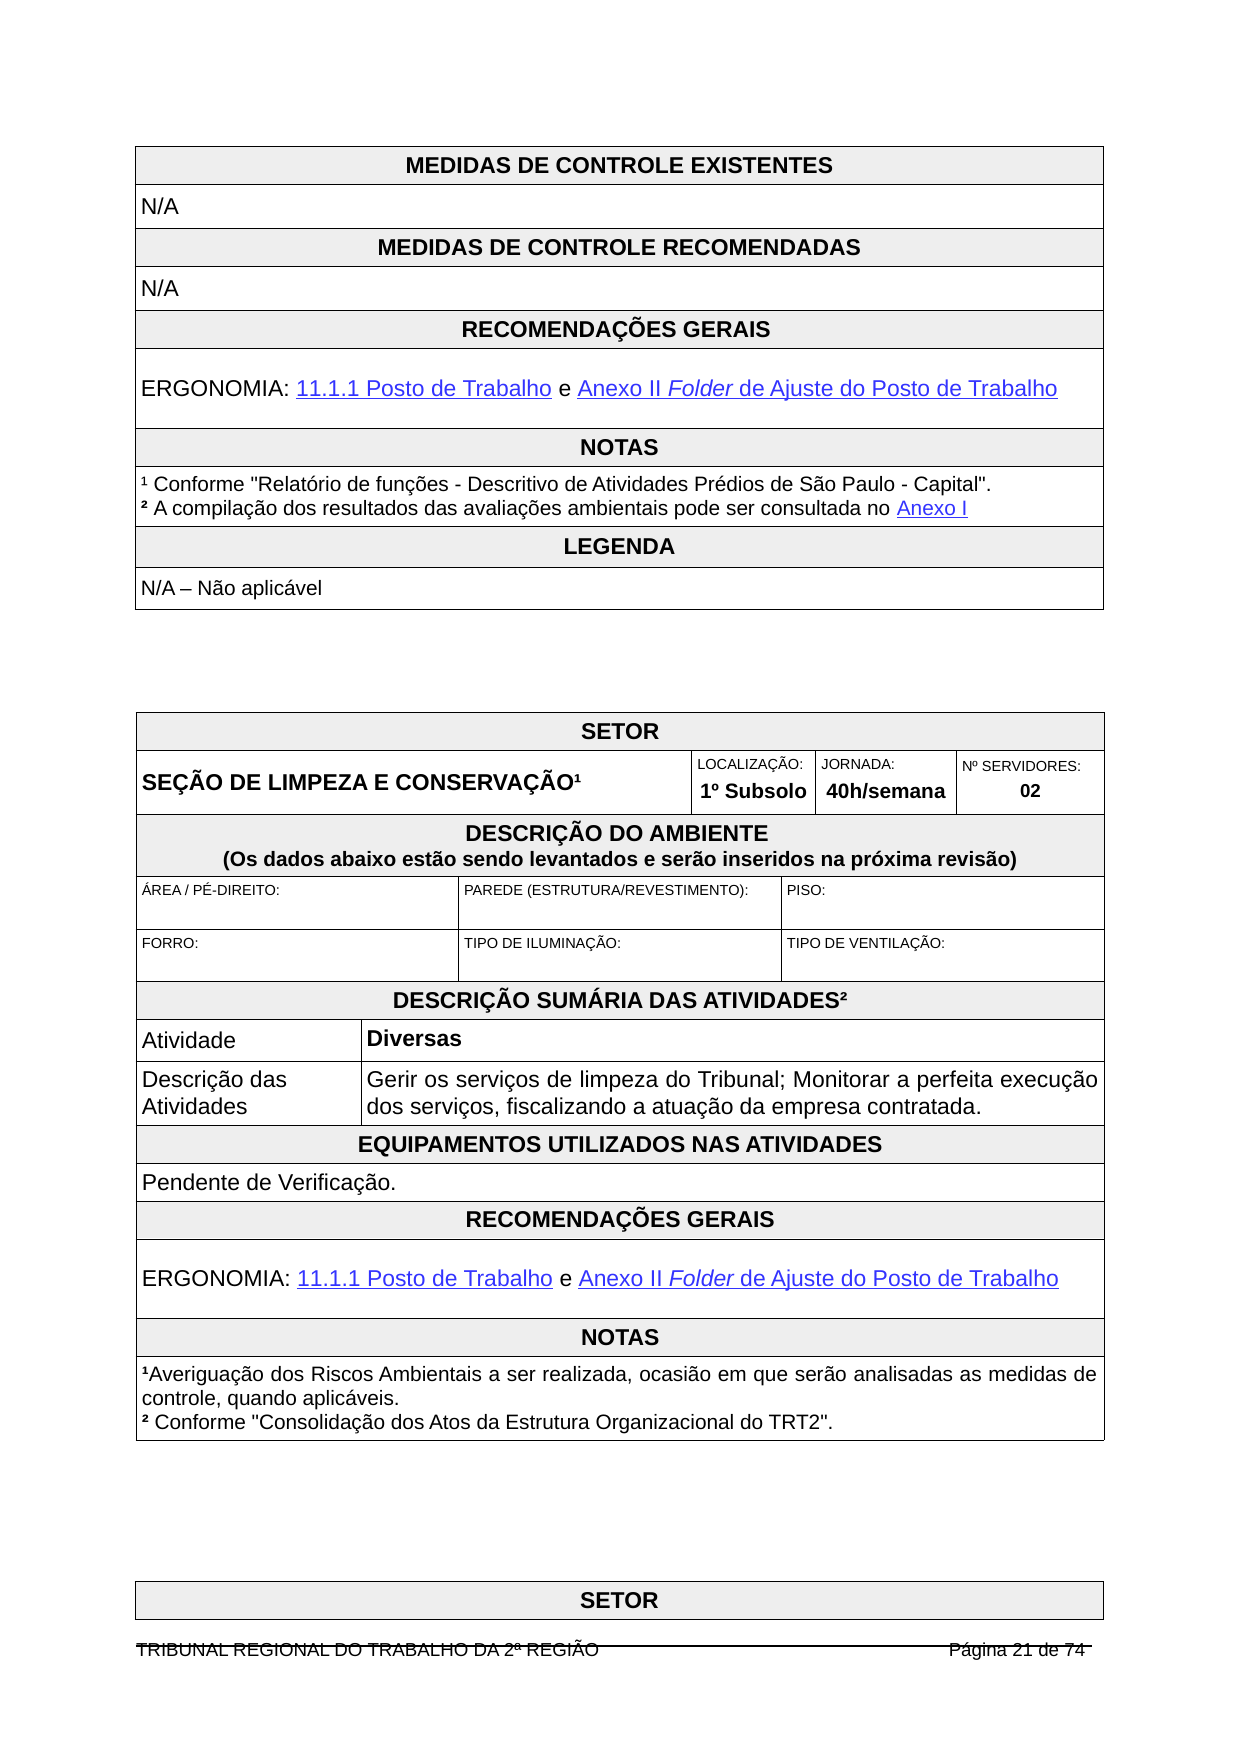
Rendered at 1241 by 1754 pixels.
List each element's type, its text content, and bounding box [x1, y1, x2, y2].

table_cell Gerir os serviços de limpeza do Tribunal; Monitorar a perfeita execução dos serviços, fiscalizando a atuação da empresa contratada. [362, 1062, 1104, 1125]
table_cell TIPO DE ILUMINAÇÃO: [459, 930, 781, 981]
table_cell LOCALIZAÇÃO: 1º Subsolo [692, 751, 815, 814]
table_header SETOR [137, 713, 1104, 750]
table_cell ERGONOMIA: 11.1.1 Posto de Trabalho e Anexo II Folder de Ajuste do Posto de Trabalho [137, 1240, 1104, 1318]
table_cell PISO: [782, 877, 1104, 929]
table_cell RECOMENDAÇÕES GERAIS [136, 311, 1103, 348]
table_cell Descrição das Atividades [137, 1062, 361, 1125]
table_cell Nº SERVIDORES: 02 [957, 751, 1104, 814]
table_cell N/A [136, 267, 1103, 310]
table_cell Atividade [137, 1020, 361, 1061]
table_cell Diversas [362, 1020, 1104, 1061]
table_cell MEDIDAS DE CONTROLE EXISTENTES [136, 147, 1103, 184]
table_cell DESCRIÇÃO DO AMBIENTE (Os dados abaixo estão sendo levantados e serão inseridos na próxima revisão) [137, 815, 1104, 876]
table_cell DESCRIÇÃO SUMÁRIA DAS ATIVIDADES² [137, 982, 1104, 1019]
table_cell N/A [136, 185, 1103, 228]
table_cell PAREDE (ESTRUTURA/REVESTIMENTO): [459, 877, 781, 929]
table_cell NOTAS [137, 1319, 1104, 1356]
table_cell ÁREA / PÉ-DIREITO: [137, 877, 458, 929]
table_cell ¹ Conforme "Relatório de funções - Descritivo de Atividades Prédios de São Paulo - Capital". ² A compilação dos resultados das avaliações ambientais pode ser consultada no Anexo I [136, 467, 1103, 526]
table_cell N/A – Não aplicável [136, 568, 1103, 608]
table_cell ERGONOMIA: 11.1.1 Posto de Trabalho e Anexo II Folder de Ajuste do Posto de Trabalho [136, 349, 1103, 428]
table_cell FORRO: [137, 930, 458, 981]
table_cell JORNADA: 40h/semana [816, 751, 956, 814]
table_cell RECOMENDAÇÕES GERAIS [137, 1202, 1104, 1238]
table_cell LEGENDA [136, 527, 1103, 567]
table_cell Pendente de Verificação. [137, 1164, 1104, 1201]
table_header SETOR [136, 1582, 1103, 1619]
table_cell ¹Averiguação dos Riscos Ambientais a ser realizada, ocasião em que serão analisadas as medidas de controle, quando aplicáveis. ² Conforme "Consolidação dos Atos da Estrutura Organizacional do TRT2". [137, 1357, 1104, 1439]
table_cell EQUIPAMENTOS UTILIZADOS NAS ATIVIDADES [137, 1126, 1104, 1163]
table_cell MEDIDAS DE CONTROLE RECOMENDADAS [136, 229, 1103, 266]
table_cell NOTAS [136, 429, 1103, 466]
table_cell SEÇÃO DE LIMPEZA E CONSERVAÇÃO¹ [137, 751, 691, 814]
table_cell TIPO DE VENTILAÇÃO: [782, 930, 1104, 981]
